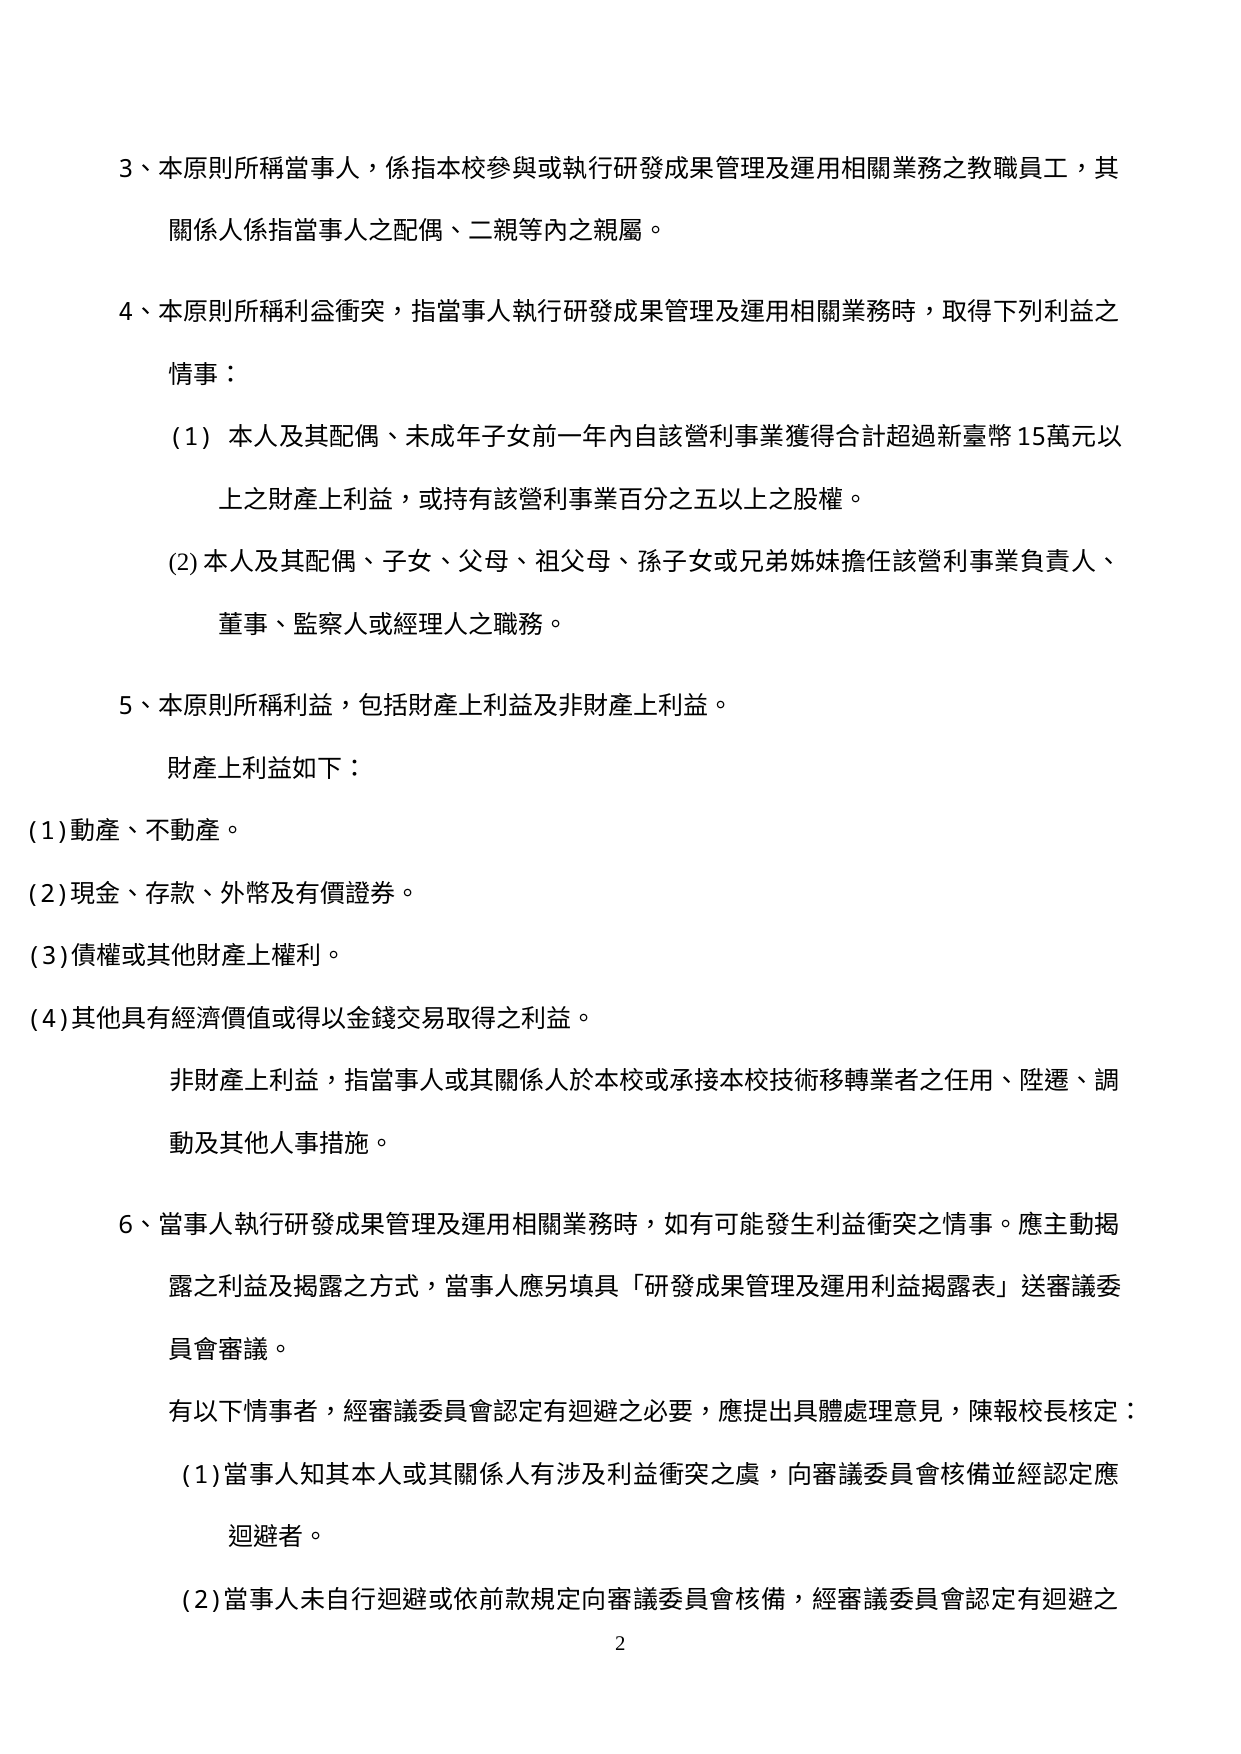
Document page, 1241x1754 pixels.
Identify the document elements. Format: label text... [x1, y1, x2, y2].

list 本人及其配偶、未成年子女前一年內自該營利事業獲得合計超過新臺幣15萬元以上之財產上利益，或持有該營利事業百分之五以上之股權。 [168, 393, 1122, 518]
list 當事人未自行迴避或依前款規定向審議委員會核備，經審議委員會認定有迴避之 [178, 1556, 1122, 1618]
list 當事人執行研發成果管理及運用相關業務時，如有可能發生利益衝突之情事。應主動揭露之利益及揭露之方式，當事人應另填具「研發成果管理及運用利益揭露表」送審議委員會審議。 [118, 1181, 1122, 1368]
list 其他具有經濟價值或得以金錢交易取得之利益。 [26, 974, 1122, 1037]
list 本原則所稱當事人，係指本校參與或執行研發成果管理及運用相關業務之教職員工，其關係人係指當事人之配偶、二親等內之親屬。 [118, 124, 1122, 249]
text 有以下情事者，經審議委員會認定有迴避之必要，應提出具體處理意見，陳報校長核定： [168, 1368, 1122, 1431]
text 財產上利益如下： [148, 724, 1122, 787]
list 債權或其他財產上權利。 [26, 912, 1122, 974]
list 當事人知其本人或其關係人有涉及利益衝突之虞，向審議委員會核備並經認定應迴避者。 [178, 1431, 1122, 1556]
list 現金、存款、外幣及有價證券。 [25, 849, 1122, 912]
list 本原則所稱利益衝突，指當事人執行研發成果管理及運用相關業務時，取得下列利益之情事： [118, 268, 1122, 393]
text 非財產上利益，指當事人或其關係人於本校或承接本校技術移轉業者之任用、陞遷、調動及其他人事措施。 [169, 1037, 1122, 1162]
list 動產、不動產。 [25, 787, 1122, 849]
list 本人及其配偶、子女、父母、祖父母、孫子女或兄弟姊妹擔任該營利事業負責人、董事、監察人或經理人之職務。 [168, 518, 1122, 643]
list 本原則所稱利益，包括財產上利益及非財產上利益。 [118, 662, 1122, 724]
